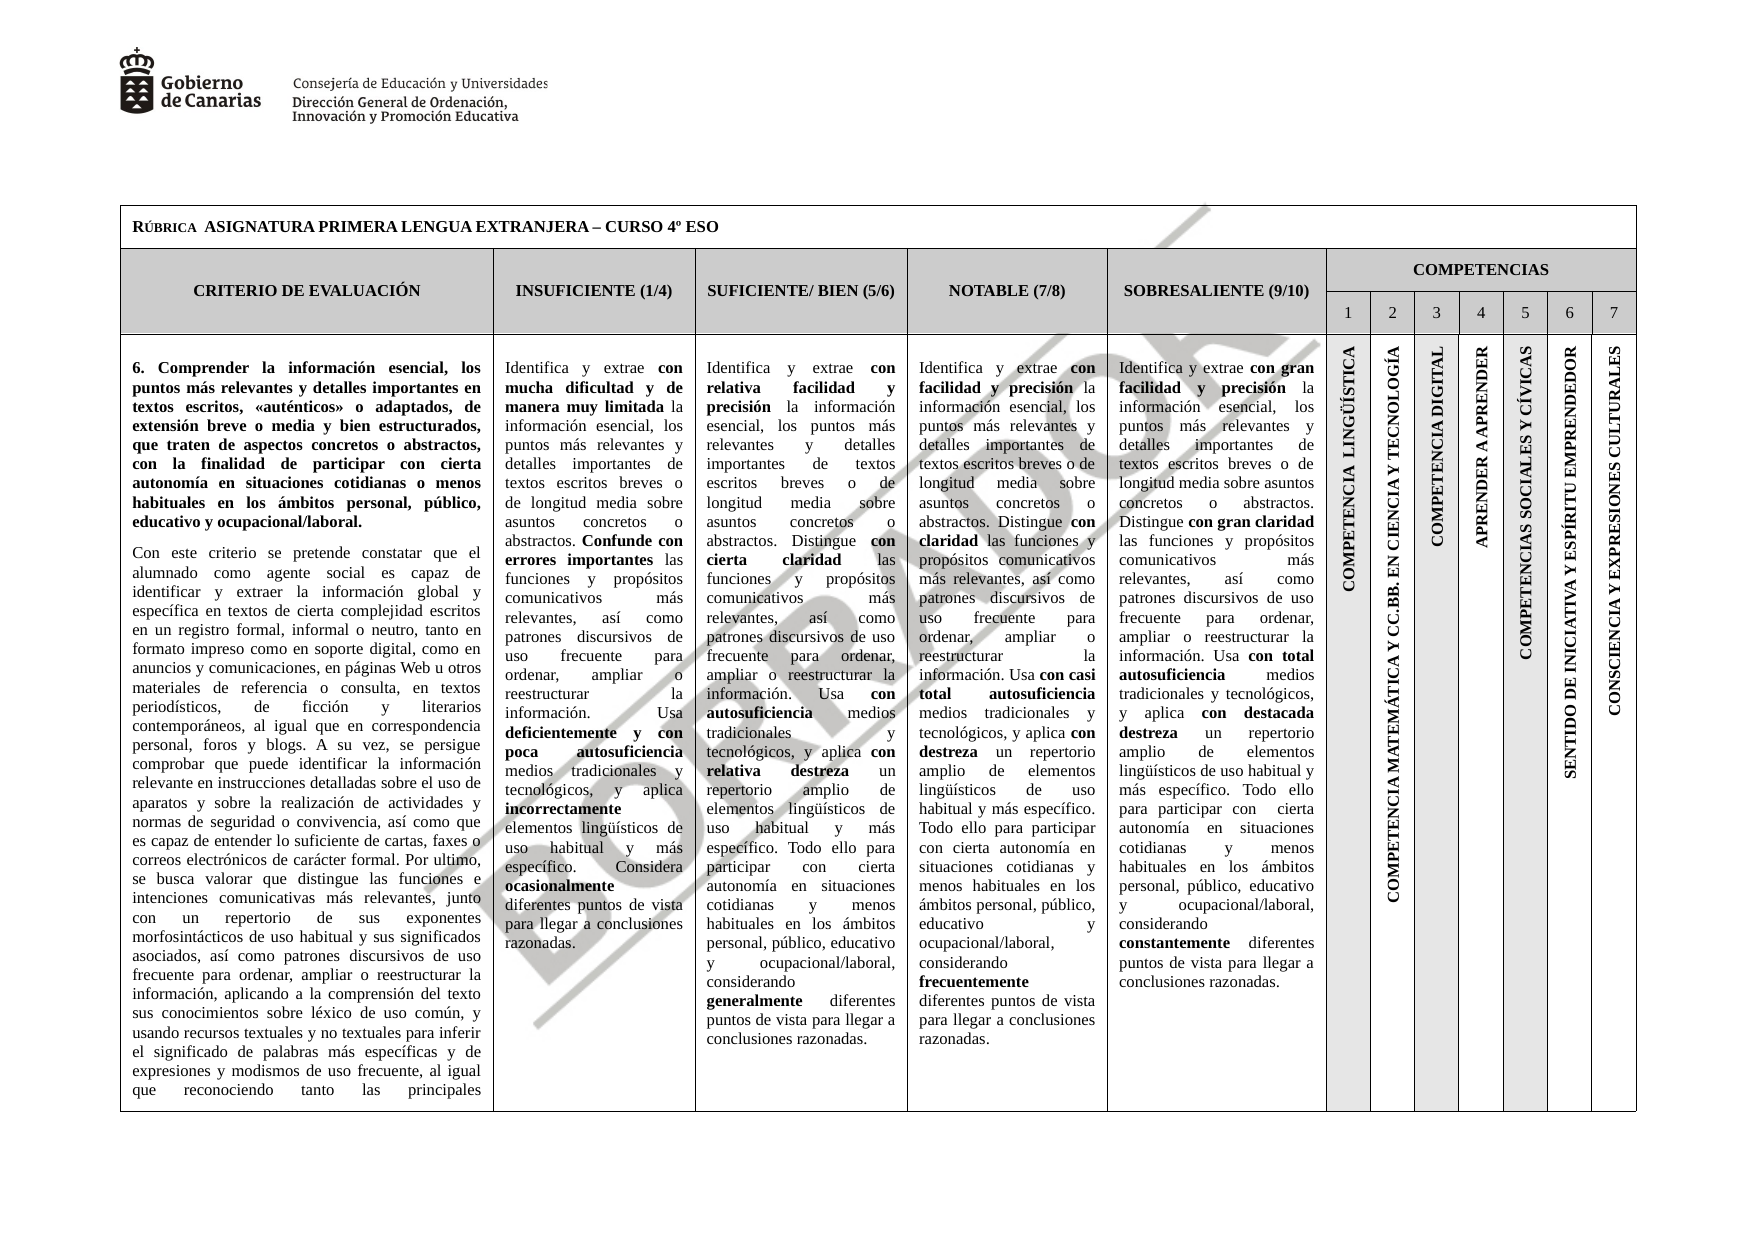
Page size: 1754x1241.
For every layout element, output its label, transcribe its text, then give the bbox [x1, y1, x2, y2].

table_header COMPETENCIA MATEMÁTICA Y CC.BB. EN CIENCIA Y TECNOLOGÍA [1371, 335, 1414, 1111]
table_cell NOTABLE (7/8) [908, 249, 1107, 333]
table_header COMPETENCIA DIGITAL [1415, 335, 1458, 1111]
table_cell 6 [1548, 292, 1592, 333]
table_header COMPETENCIA LINGÜÍSTICA [1327, 335, 1370, 1111]
table_cell INSUFICIENTE (1/4) [494, 249, 695, 333]
table_header Identifica y extrae con relativa facilidad y precisión la información esencial, los puntos más relevantes y detalles importantes de textos escritos breves o de longitud media sobre asuntos concretos o abstractos. Distingue con cierta claridad las funciones y propósitos comunicativos más relevantes, así como patrones discursivos de uso frecuente para ordenar, ampliar o reestructurar la información. Usa con autosuficiencia medios tradicionales y tecnológicos, y aplica con relativa destreza un repertorio amplio de elementos lingüísticos de uso habitual y más específico. Todo ello para participar con cierta autonomía en situaciones cotidianas y menos habituales en los ámbitos personal, público, educativo y ocupacional/laboral, considerando generalmente diferentes puntos de vista para llegar a conclusiones razonadas. [696, 335, 907, 1111]
table_cell 3 [1415, 292, 1459, 333]
table_header COMPETENCIAS SOCIALES Y CÍVICAS [1504, 335, 1547, 1111]
table_cell 7 [1593, 292, 1636, 333]
table_cell 2 [1371, 292, 1414, 333]
table_header Rúbrica ASIGNATURA PRIMERA LENGUA EXTRANJERA – CURSO 4º ESO [121, 206, 1636, 248]
table_header 6. Comprender la información esencial, los puntos más relevantes y detalles importantes en textos escritos, «auténticos» o adaptados, de extensión breve o media y bien estructurados, que traten de aspectos concretos o abstractos, con la finalidad de participar con cierta autonomía en situaciones cotidianas o menos habituales en los ámbitos personal, público, educativo y ocupacional/laboral. Con este criterio se pretende constatar que el alumnado como agente social es capaz de identificar y extraer la información global y específica en textos de cierta complejidad escritos en un registro formal, informal o neutro, tanto en formato impreso como en soporte digital, como en anuncios y comunicaciones, en páginas Web u otros materiales de referencia o consulta, en textos periodísticos, de ficción y literarios contemporáneos, al igual que en correspondencia personal, foros y blogs. A su vez, se persigue comprobar que puede identificar la información relevante en instrucciones detalladas sobre el uso de aparatos y sobre la realización de actividades y normas de seguridad o convivencia, así como que es capaz de entender lo suficiente de cartas, faxes o correos electrónicos de carácter formal. Por ultimo, se busca valorar que distingue las funciones e intenciones comunicativas más relevantes, junto con un repertorio de sus exponentes morfosintácticos de uso habitual y sus significados asociados, así como patrones discursivos de uso frecuente para ordenar, ampliar o reestructurar la información, aplicando a la comprensión del texto sus conocimientos sobre léxico de uso común, y usando recursos textuales y no textuales para inferir el significado de palabras más específicas y de expresiones y modismos de uso frecuente, al igual que reconociendo tanto las principales [121, 335, 493, 1111]
table_cell 1 [1327, 292, 1370, 333]
table_header Identifica y extrae con mucha dificultad y de manera muy limitada la información esencial, los puntos más relevantes y detalles importantes de textos escritos breves o de longitud media sobre asuntos concretos o abstractos. Confunde con errores importantes las funciones y propósitos comunicativos más relevantes, así como patrones discursivos de uso frecuente para ordenar, ampliar o reestructurar la información. Usa deficientemente y con poca autosuficiencia medios tradicionales y tecnológicos, y aplica incorrectamente elementos lingüísticos de uso habitual y más específico. Considera ocasionalmente diferentes puntos de vista para llegar a conclusiones razonadas. [494, 335, 695, 1111]
table_header APRENDER A APRENDER [1459, 335, 1503, 1111]
table_header Identifica y extrae con facilidad y precisión la información esencial, los puntos más relevantes y detalles importantes de textos escritos breves o de longitud media sobre asuntos concretos o abstractos. Distingue con claridad las funciones y propósitos comunicativos más relevantes, así como patrones discursivos de uso frecuente para ordenar, ampliar o reestructurar la información. Usa con casi total autosuficiencia medios tradicionales y tecnológicos, y aplica con destreza un repertorio amplio de elementos lingüísticos de uso habitual y más específico. Todo ello para participar con cierta autonomía en situaciones cotidianas y menos habituales en los ámbitos personal, público, educativo y ocupacional/laboral, considerando frecuentemente diferentes puntos de vista para llegar a conclusiones razonadas. [908, 335, 1107, 1111]
table_cell 4 [1460, 292, 1503, 333]
table_cell COMPETENCIAS [1327, 249, 1636, 291]
table_cell CRITERIO DE EVALUACIÓN [121, 249, 493, 333]
picture [119, 47, 548, 124]
table_cell SOBRESALIENTE (9/10) [1108, 249, 1326, 333]
table_header Identifica y extrae con gran facilidad y precisión la información esencial, los puntos más relevantes y detalles importantes de textos escritos breves o de longitud media sobre asuntos concretos o abstractos. Distingue con gran claridad las funciones y propósitos comunicativos más relevantes, así como patrones discursivos de uso frecuente para ordenar, ampliar o reestructurar la información. Usa con total autosuficiencia medios tradicionales y tecnológicos, y aplica con destacada destreza un repertorio amplio de elementos lingüísticos de uso habitual y más específico. Todo ello para participar con cierta autonomía en situaciones cotidianas y menos habituales en los ámbitos personal, público, educativo y ocupacional/laboral, considerando constantemente diferentes puntos de vista para llegar a conclusiones razonadas. [1108, 335, 1326, 1111]
table_cell SUFICIENTE/ BIEN (5/6) [696, 249, 907, 333]
table_header CONSCIENCIA Y EXPRESIONES CULTURALES [1592, 335, 1636, 1111]
table_header SENTIDO DE INICIATIVA Y ESPÍRITU EMPRENDEDOR [1548, 335, 1591, 1111]
table_cell 5 [1504, 292, 1547, 333]
